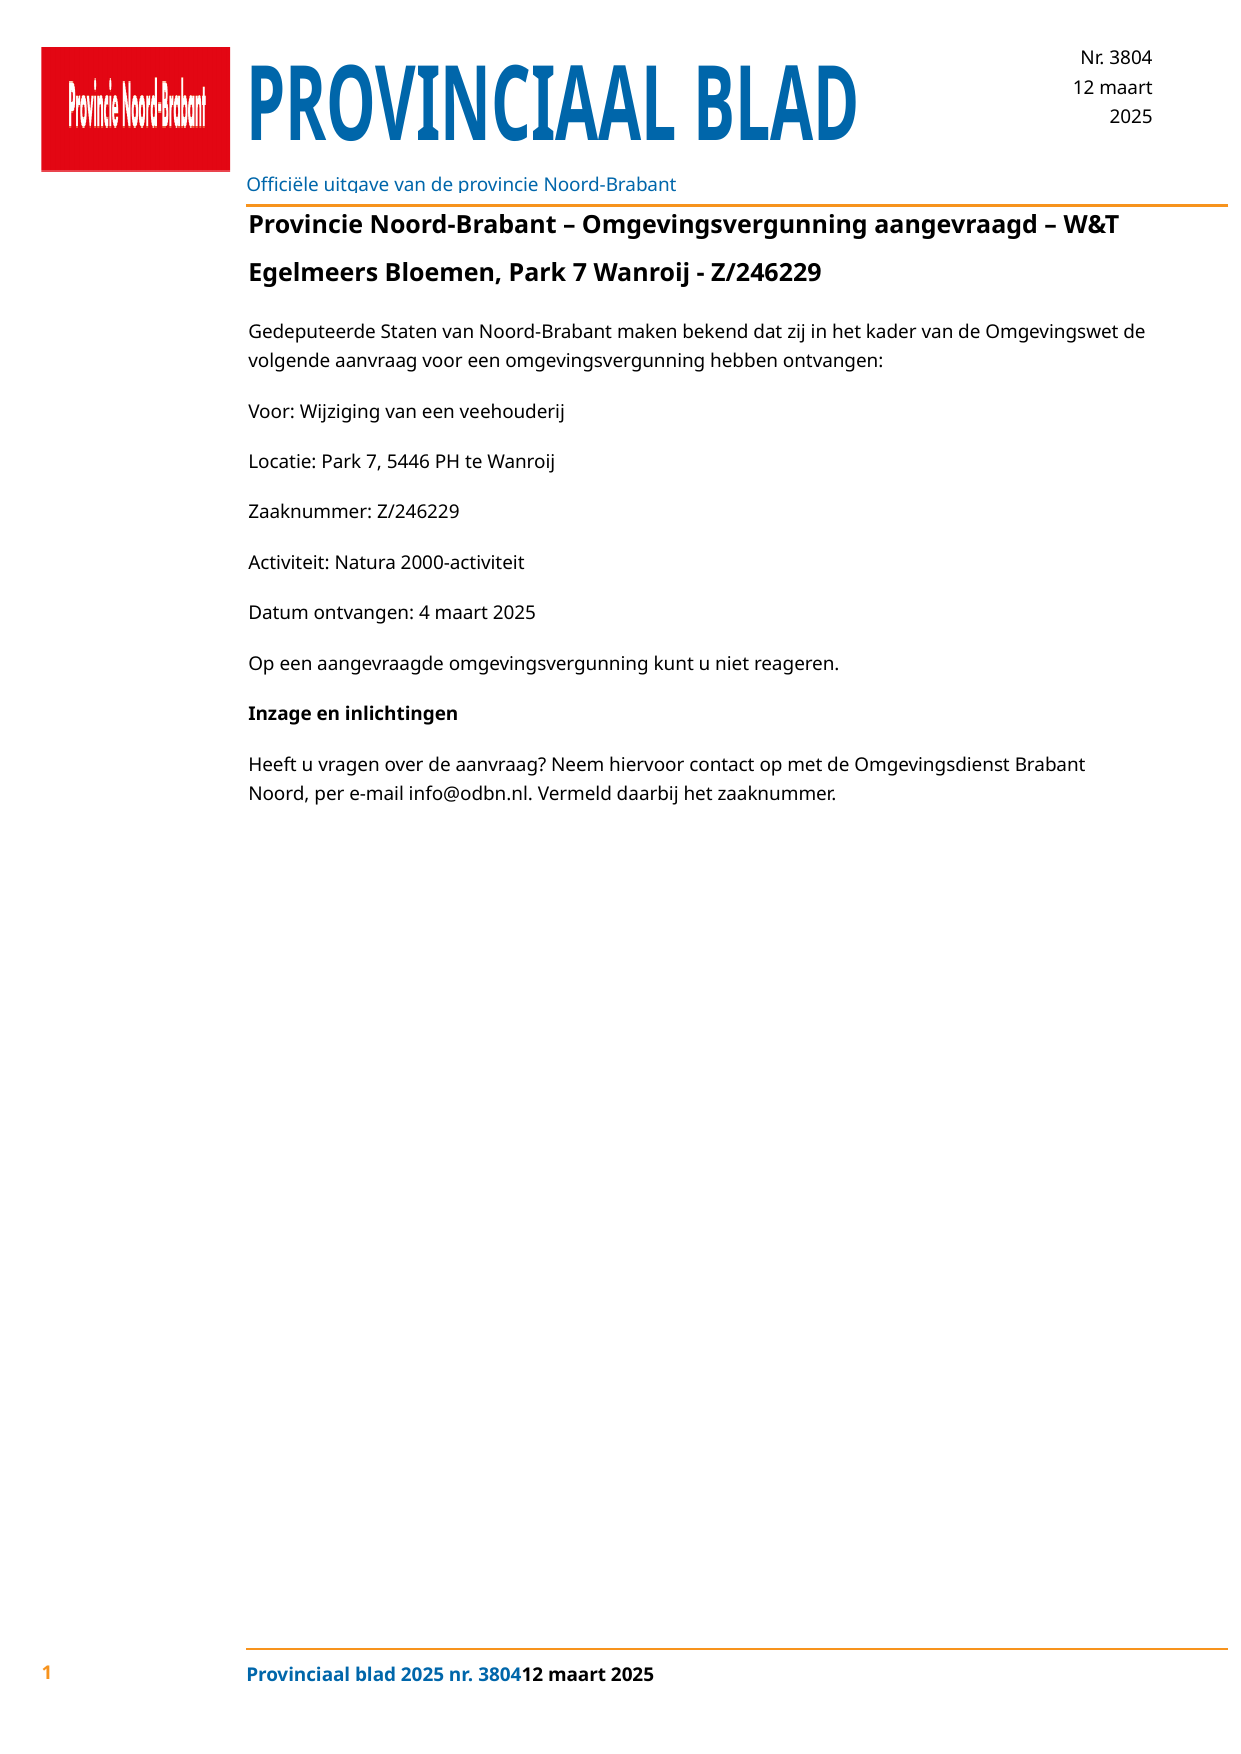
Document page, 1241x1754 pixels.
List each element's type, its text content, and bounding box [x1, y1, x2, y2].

text Provincie Noord-Brabant – Omgevingsvergunning aangevraagd – W&T Egelmeers Bloemen, Park 7 Wanroij - Z/246229 [248, 207, 1152, 288]
text Op een aangevraagde omgevingsvergunning kunt u niet reageren. [248, 650, 1152, 676]
text Heeft u vragen over de aanvraag? Neem hiervoor contact op met de Omgevingsdienst Brabant Noord, per e-mail info@odbn.nl. Vermeld daarbij het zaaknummer. [248, 751, 1152, 806]
picture [41, 47, 231, 172]
text Inzage en inlichtingen [248, 700, 1152, 726]
text Zaaknummer: Z/246229 [248, 499, 1152, 524]
text Activiteit: Natura 2000-activiteit [248, 549, 1152, 575]
text Gedeputeerde Staten van Noord-Brabant maken bekend dat zij in het kader van de Omgevingswet de volgende aanvraag voor een omgevingsvergunning hebben ontvangen: [248, 318, 1152, 373]
text Datum ontvangen: 4 maart 2025 [248, 599, 1152, 625]
text Voor: Wijziging van een veehouderij [248, 398, 1152, 424]
text Locatie: Park 7, 5446 PH te Wanroij [248, 448, 1152, 474]
